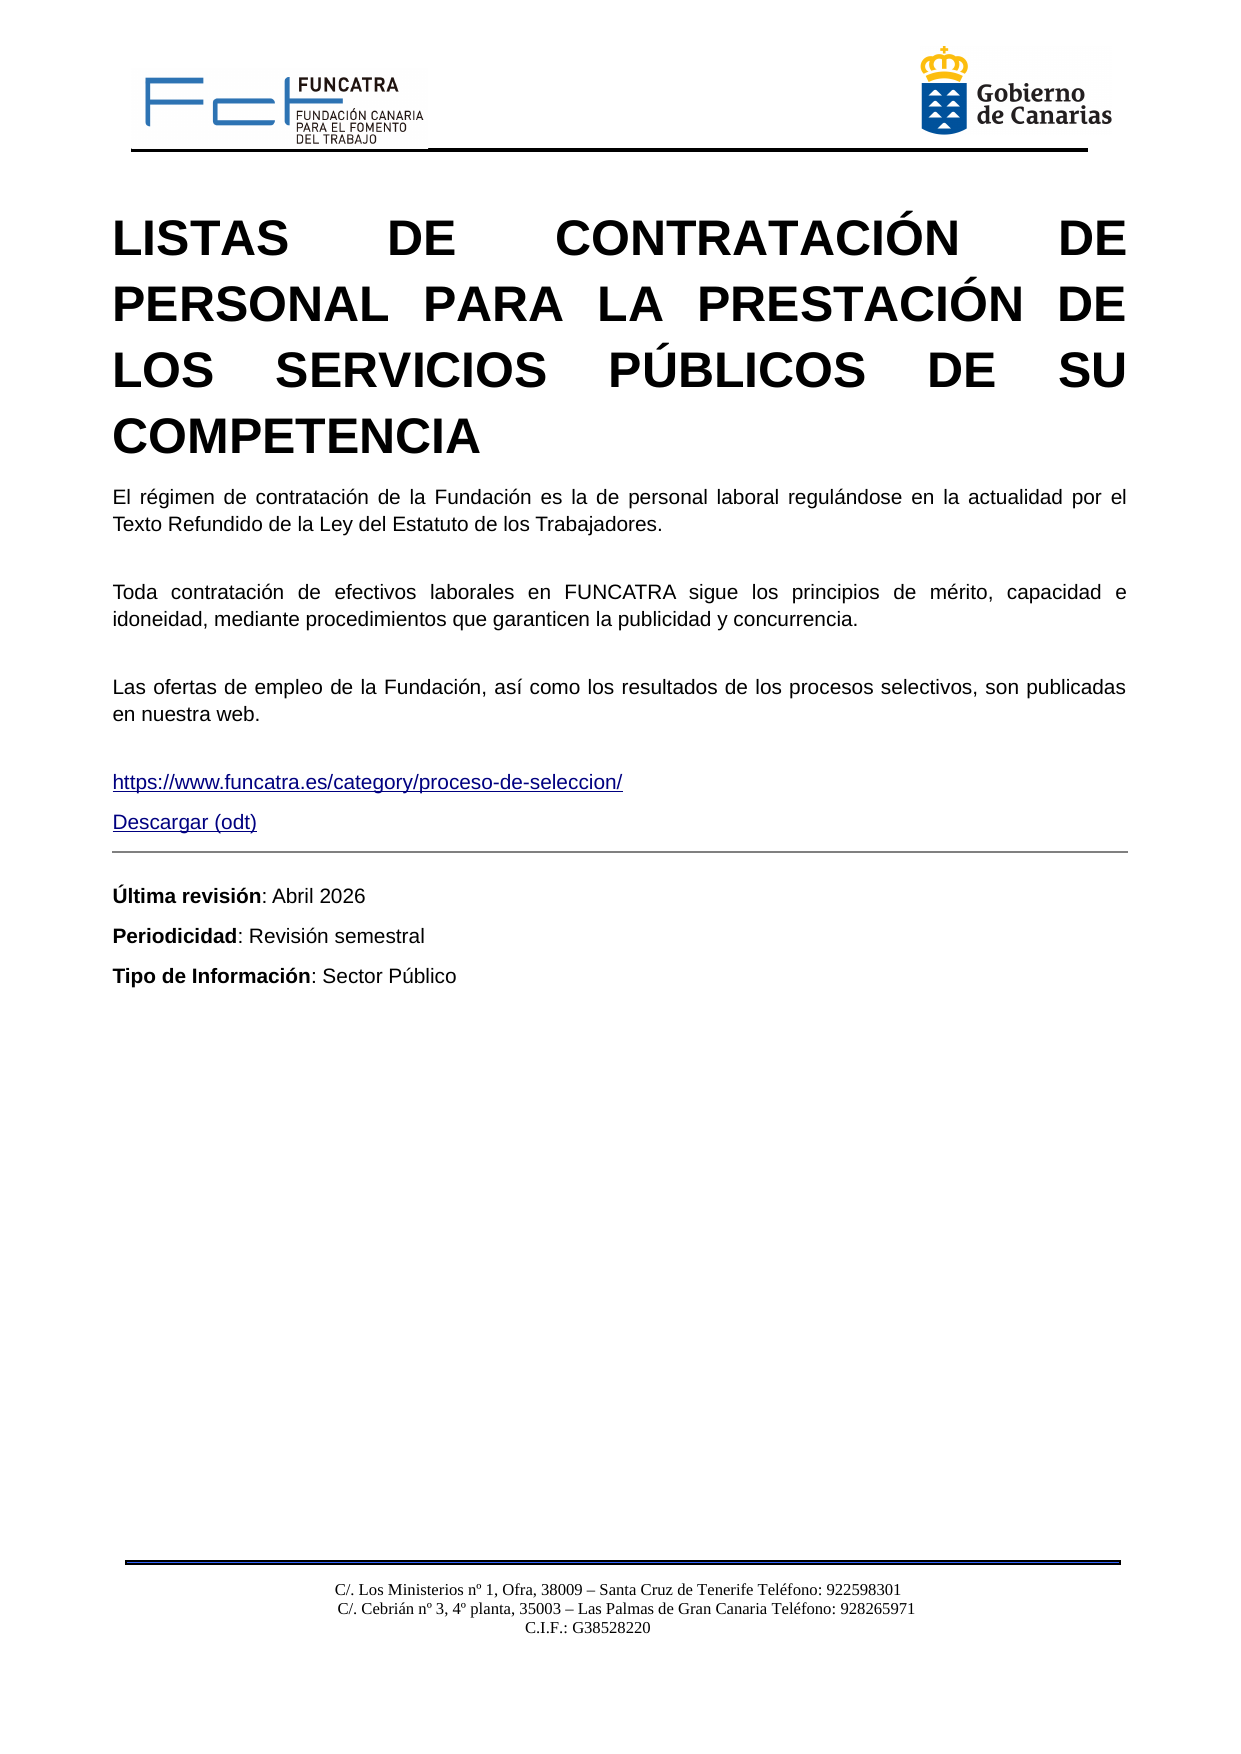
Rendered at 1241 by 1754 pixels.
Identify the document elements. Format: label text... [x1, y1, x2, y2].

subtitle LISTAS DE CONTRATACIÓN DE PERSONAL PARA LA PRESTACIÓN DE LOS SERVICIOS PÚBLICOS DE SU COMPETENCIA [112, 208, 1128, 463]
text Toda contratación de efectivos laborales en FUNCATRA sigue los principios de mérito, capacidad e idoneidad, mediante procedimientos que garanticen la publicidad y concurrencia. [112, 552, 1128, 631]
text Última revisión: Abril 2026 [112, 883, 1128, 907]
text Periodicidad: Revisión semestral [112, 923, 1128, 947]
text El régimen de contratación de la Fundación es la de personal laboral regulándose en la actualidad por el Texto Refundido de la Ley del Estatuto de los Trabajadores. [112, 484, 1128, 536]
picture [131, 68, 429, 149]
text Descargar (odt) [112, 809, 1128, 833]
picture [920, 46, 1112, 135]
text https://www.funcatra.es/category/proceso-de-seleccion/ [112, 742, 1128, 793]
text Tipo de Información: Sector Público [112, 963, 1128, 987]
text Las ofertas de empleo de la Fundación, así como los resultados de los procesos selectivos, son publicadas en nuestra web. [112, 647, 1128, 726]
